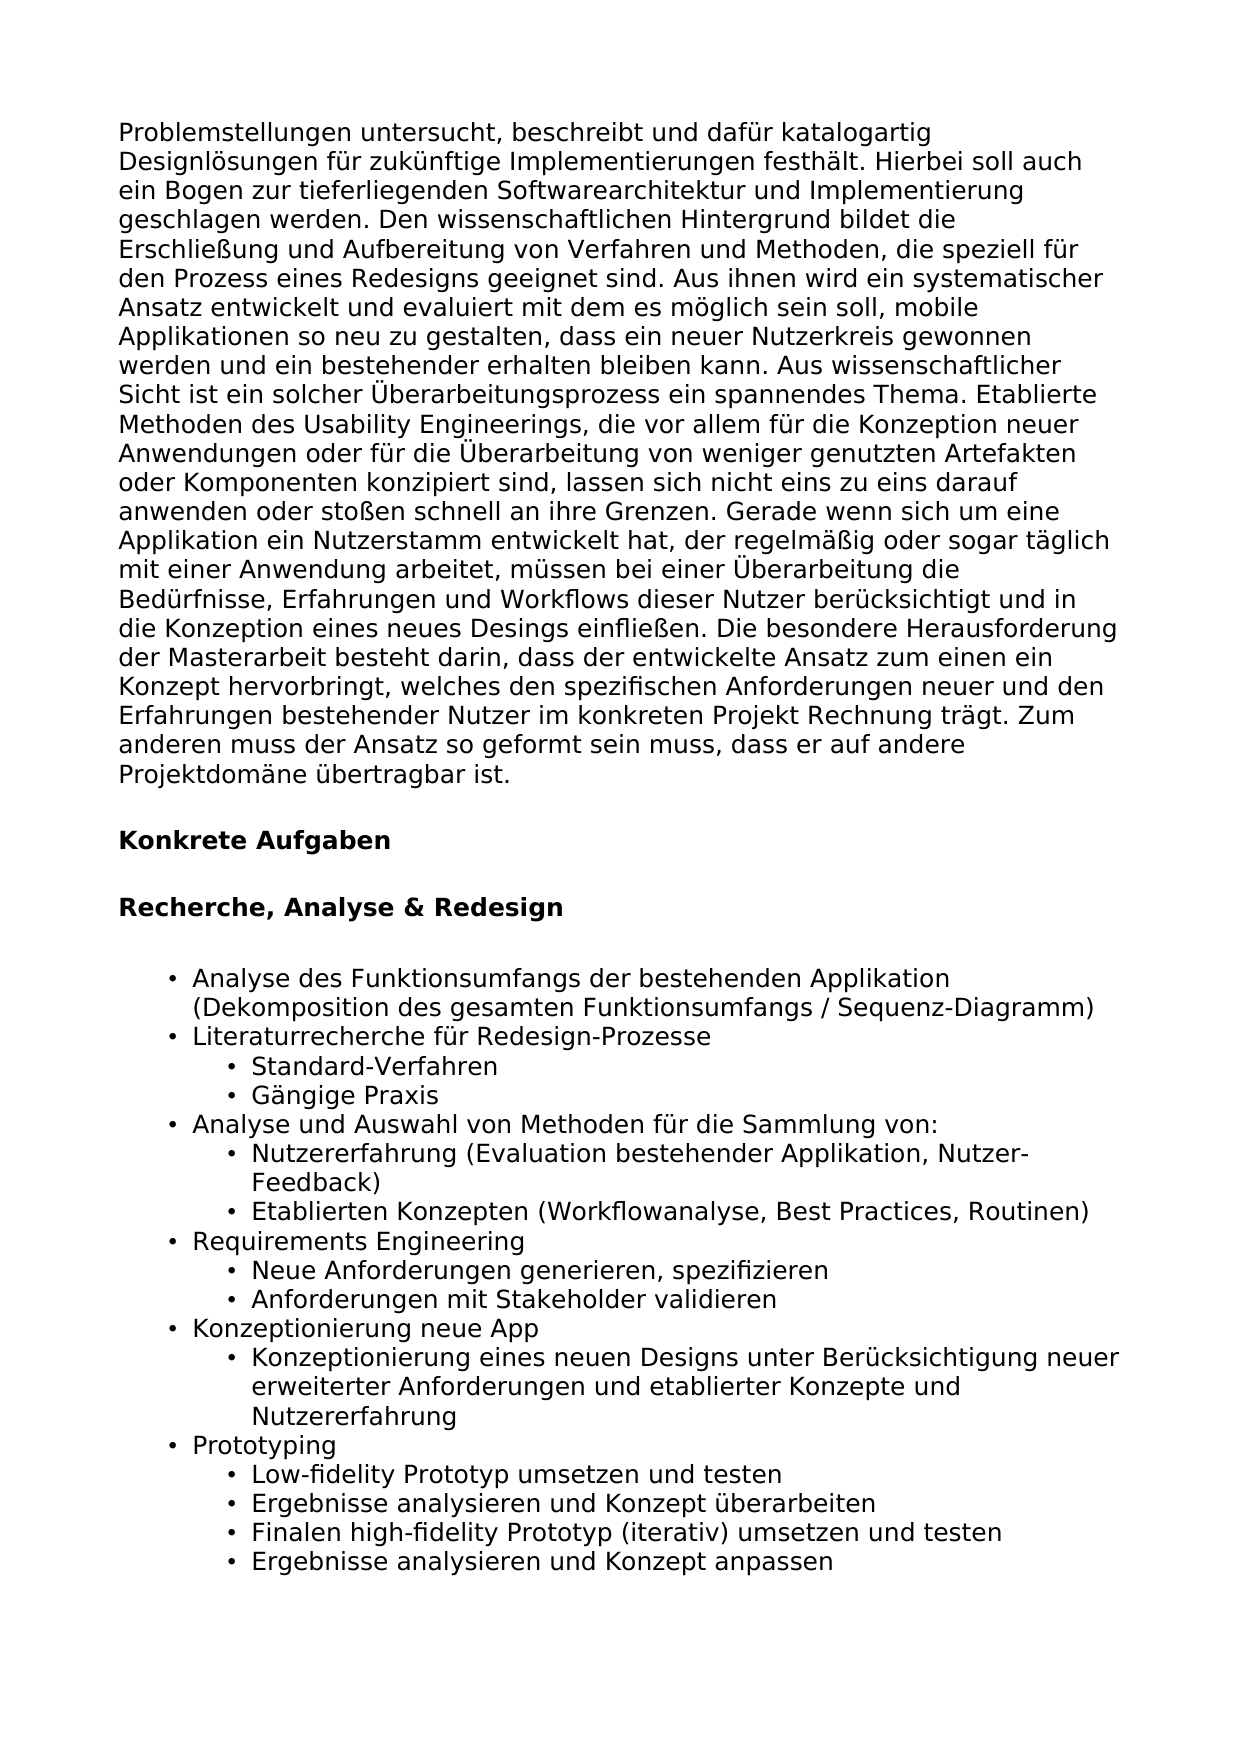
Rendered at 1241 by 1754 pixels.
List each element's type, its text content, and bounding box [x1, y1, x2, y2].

list Konzeptionierung neue App [177, 1314, 1122, 1343]
list Konzeptionierung eines neuen Designs unter Berücksichtigung neuer erweiterter Anforderungen und etablierter Konzepte und Nutzererfahrung [236, 1343, 1122, 1431]
list Finalen high-fidelity Prototyp (iterativ) umsetzen und testen [236, 1518, 1122, 1548]
subtitle Recherche, Analyse & Redesign [118, 893, 1122, 922]
list Requirements Engineering [177, 1227, 1122, 1256]
list Etablierten Konzepten (Workflowanalyse, Best Practices, Routinen) [236, 1198, 1122, 1227]
text Problemstellungen untersucht, beschreibt und dafür katalogartig Designlösungen für zukünftige Implementierungen festhält. Hierbei soll auch ein Bogen zur tieferliegenden Softwarearchitektur und Implementierung geschlagen werden. Den wissenschaftlichen Hintergrund bildet die Erschließung und Aufbereitung von Verfahren und Methoden, die speziell für den Prozess eines Redesigns geeignet sind. Aus ihnen wird ein systematischer Ansatz entwickelt und evaluiert mit dem es möglich sein soll, mobile Applikationen so neu zu gestalten, dass ein neuer Nutzerkreis gewonnen werden und ein bestehender erhalten bleiben kann. Aus wissenschaftlicher Sicht ist ein solcher Überarbeitungsprozess ein spannendes Thema. Etablierte Methoden des Usability Engineerings, die vor allem für die Konzeption neuer Anwendungen oder für die Überarbeitung von weniger genutzten Artefakten oder Komponenten konzipiert sind, lassen sich nicht eins zu eins darauf anwenden oder stoßen schnell an ihre Grenzen. Gerade wenn sich um eine Applikation ein Nutzerstamm entwickelt hat, der regelmäßig oder sogar täglich mit einer Anwendung arbeitet, müssen bei einer Überarbeitung die Bedürfnisse, Erfahrungen und Workflows dieser Nutzer berücksichtigt und in die Konzeption eines neues Desings einfließen. Die besondere Herausforderung der Masterarbeit besteht darin, dass der entwickelte Ansatz zum einen ein Konzept hervorbringt, welches den spezifischen Anforderungen neuer und den Erfahrungen bestehender Nutzer im konkreten Projekt Rechnung trägt. Zum anderen muss der Ansatz so geformt sein muss, dass er auf andere Projektdomäne übertragbar ist. [118, 118, 1122, 789]
list Ergebnisse analysieren und Konzept anpassen [236, 1548, 1122, 1577]
list Neue Anforderungen generieren, spezifizieren [236, 1256, 1122, 1285]
list Analyse und Auswahl von Methoden für die Sammlung von: [177, 1110, 1122, 1139]
list Analyse des Funktionsumfangs der bestehenden Applikation (Dekomposition des gesamten Funktionsumfangs / Sequenz-Diagramm) [177, 964, 1122, 1023]
list Low-fidelity Prototyp umsetzen und testen [236, 1460, 1122, 1489]
list Gängige Praxis [236, 1081, 1122, 1110]
subtitle Konkrete Aufgaben [118, 826, 1122, 856]
list Ergebnisse analysieren und Konzept überarbeiten [236, 1489, 1122, 1518]
list Standard-Verfahren [236, 1052, 1122, 1081]
list Anforderungen mit Stakeholder validieren [236, 1285, 1122, 1314]
list Nutzererfahrung (Evaluation bestehender Applikation, Nutzer-Feedback) [236, 1139, 1122, 1198]
list Literaturrecherche für Redesign-Prozesse [177, 1023, 1122, 1052]
list Prototyping [177, 1431, 1122, 1460]
